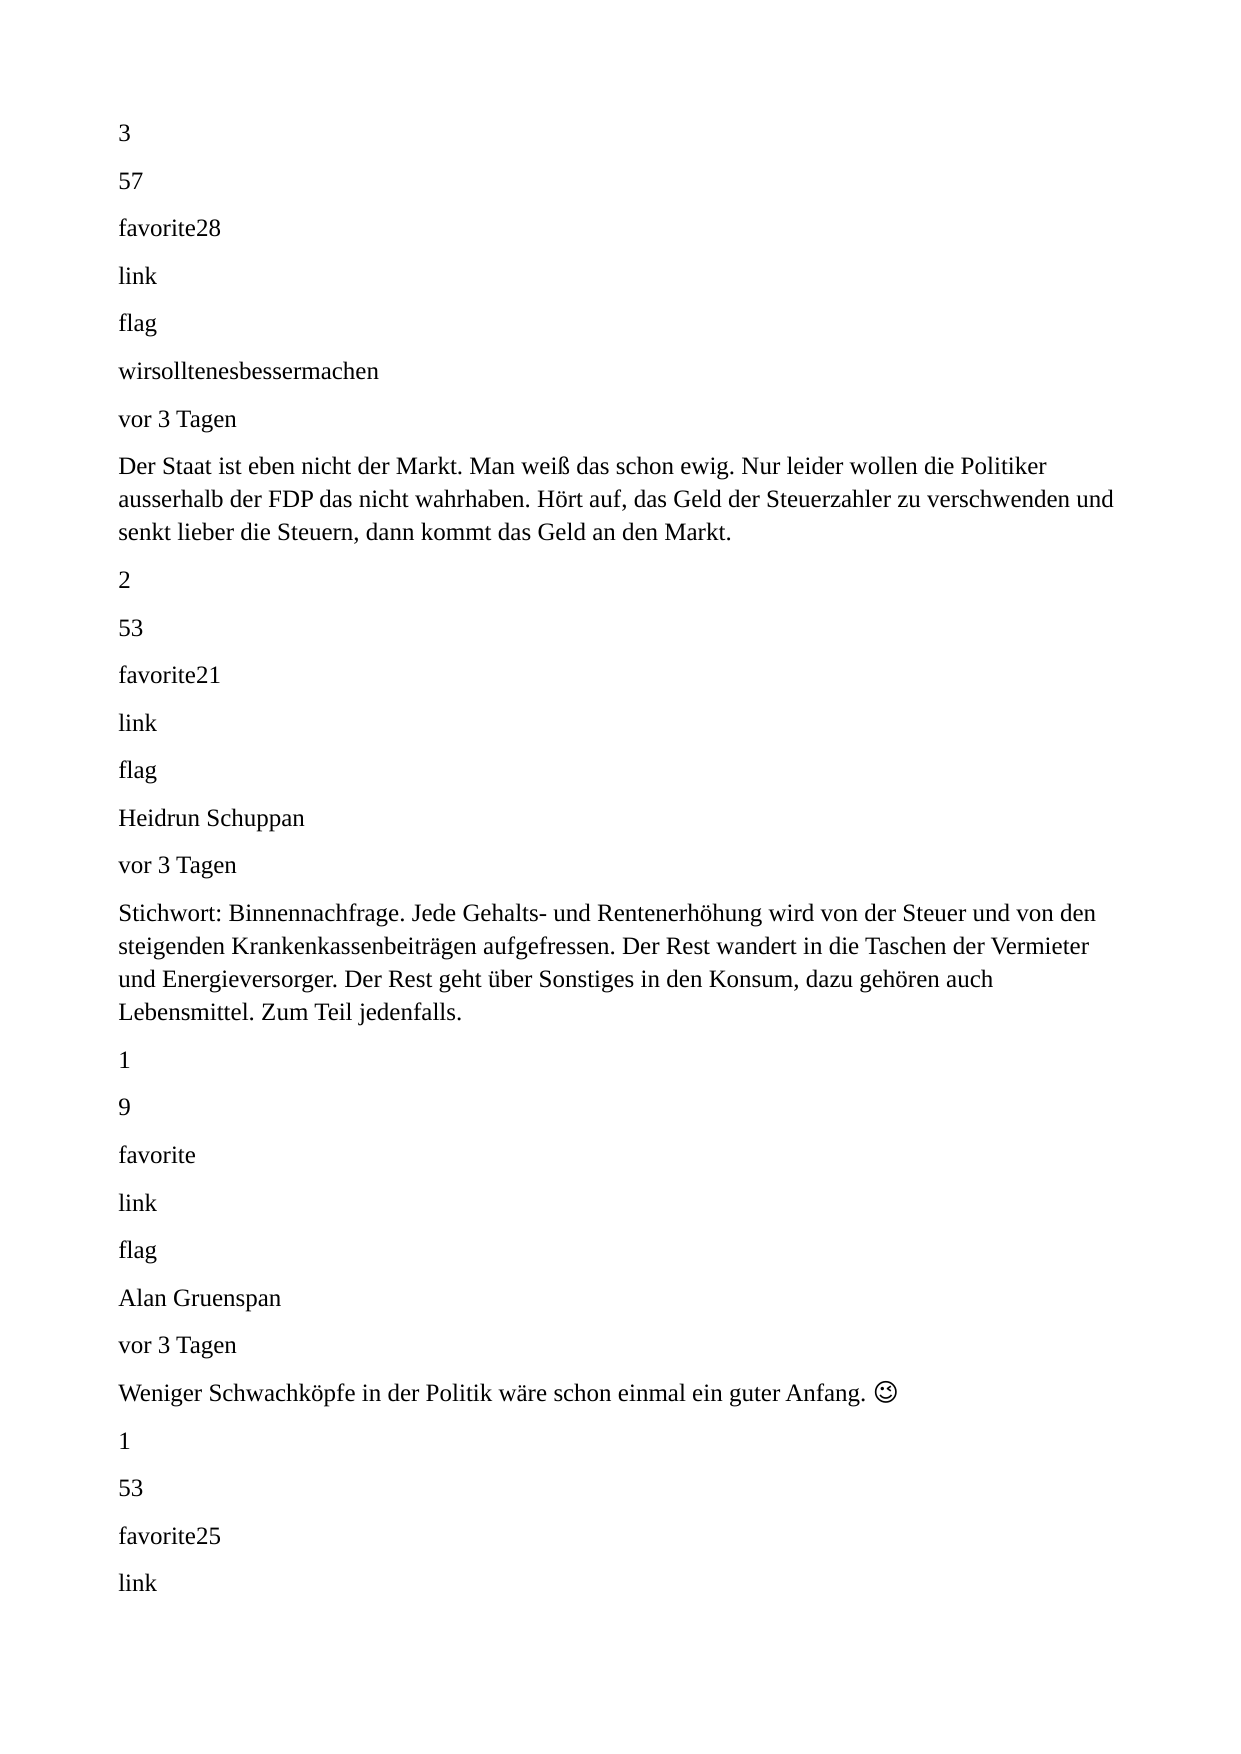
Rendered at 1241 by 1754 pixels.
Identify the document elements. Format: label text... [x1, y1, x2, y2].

text 1 [118, 1426, 1122, 1454]
text 2 [118, 565, 1122, 594]
text 1 [118, 1045, 1122, 1074]
text 53 [118, 1473, 1122, 1502]
text 57 [118, 166, 1122, 194]
text favorite [118, 1140, 1122, 1169]
text flag [118, 755, 1122, 784]
text link [118, 261, 1122, 290]
text Stichwort: Binnennachfrage. Jede Gehalts- und Rentenerhöhung wird von der Steuer und von den steigenden Krankenkassenbeiträgen aufgefressen. Der Rest wandert in die Taschen der Vermieter und Energieversorger. Der Rest geht über Sonstiges in den Konsum, dazu gehören auch Lebensmittel. Zum Teil jedenfalls. [118, 898, 1122, 1026]
text favorite25 [118, 1521, 1122, 1550]
text flag [118, 1235, 1122, 1264]
text 53 [118, 613, 1122, 641]
text link [118, 1568, 1122, 1597]
text link [118, 1188, 1122, 1216]
text flag [118, 308, 1122, 337]
text 3 [118, 118, 1122, 147]
text vor 3 Tagen [118, 851, 1122, 879]
text favorite28 [118, 213, 1122, 242]
text Heidrun Schuppan [118, 803, 1122, 832]
text wirsolltenesbessermachen [118, 356, 1122, 385]
text Weniger Schwachköpfe in der Politik wäre schon einmal ein guter Anfang. 😉 [118, 1378, 1122, 1407]
text vor 3 Tagen [118, 1331, 1122, 1359]
text link [118, 708, 1122, 737]
text favorite21 [118, 660, 1122, 689]
text Alan Gruenspan [118, 1283, 1122, 1312]
text vor 3 Tagen [118, 404, 1122, 432]
text Der Staat ist eben nicht der Markt. Man weiß das schon ewig. Nur leider wollen die Politiker ausserhalb der FDP das nicht wahrhaben. Hört auf, das Geld der Steuerzahler zu verschwenden und senkt lieber die Steuern, dann kommt das Geld an den Markt. [118, 451, 1122, 546]
text 9 [118, 1092, 1122, 1121]
